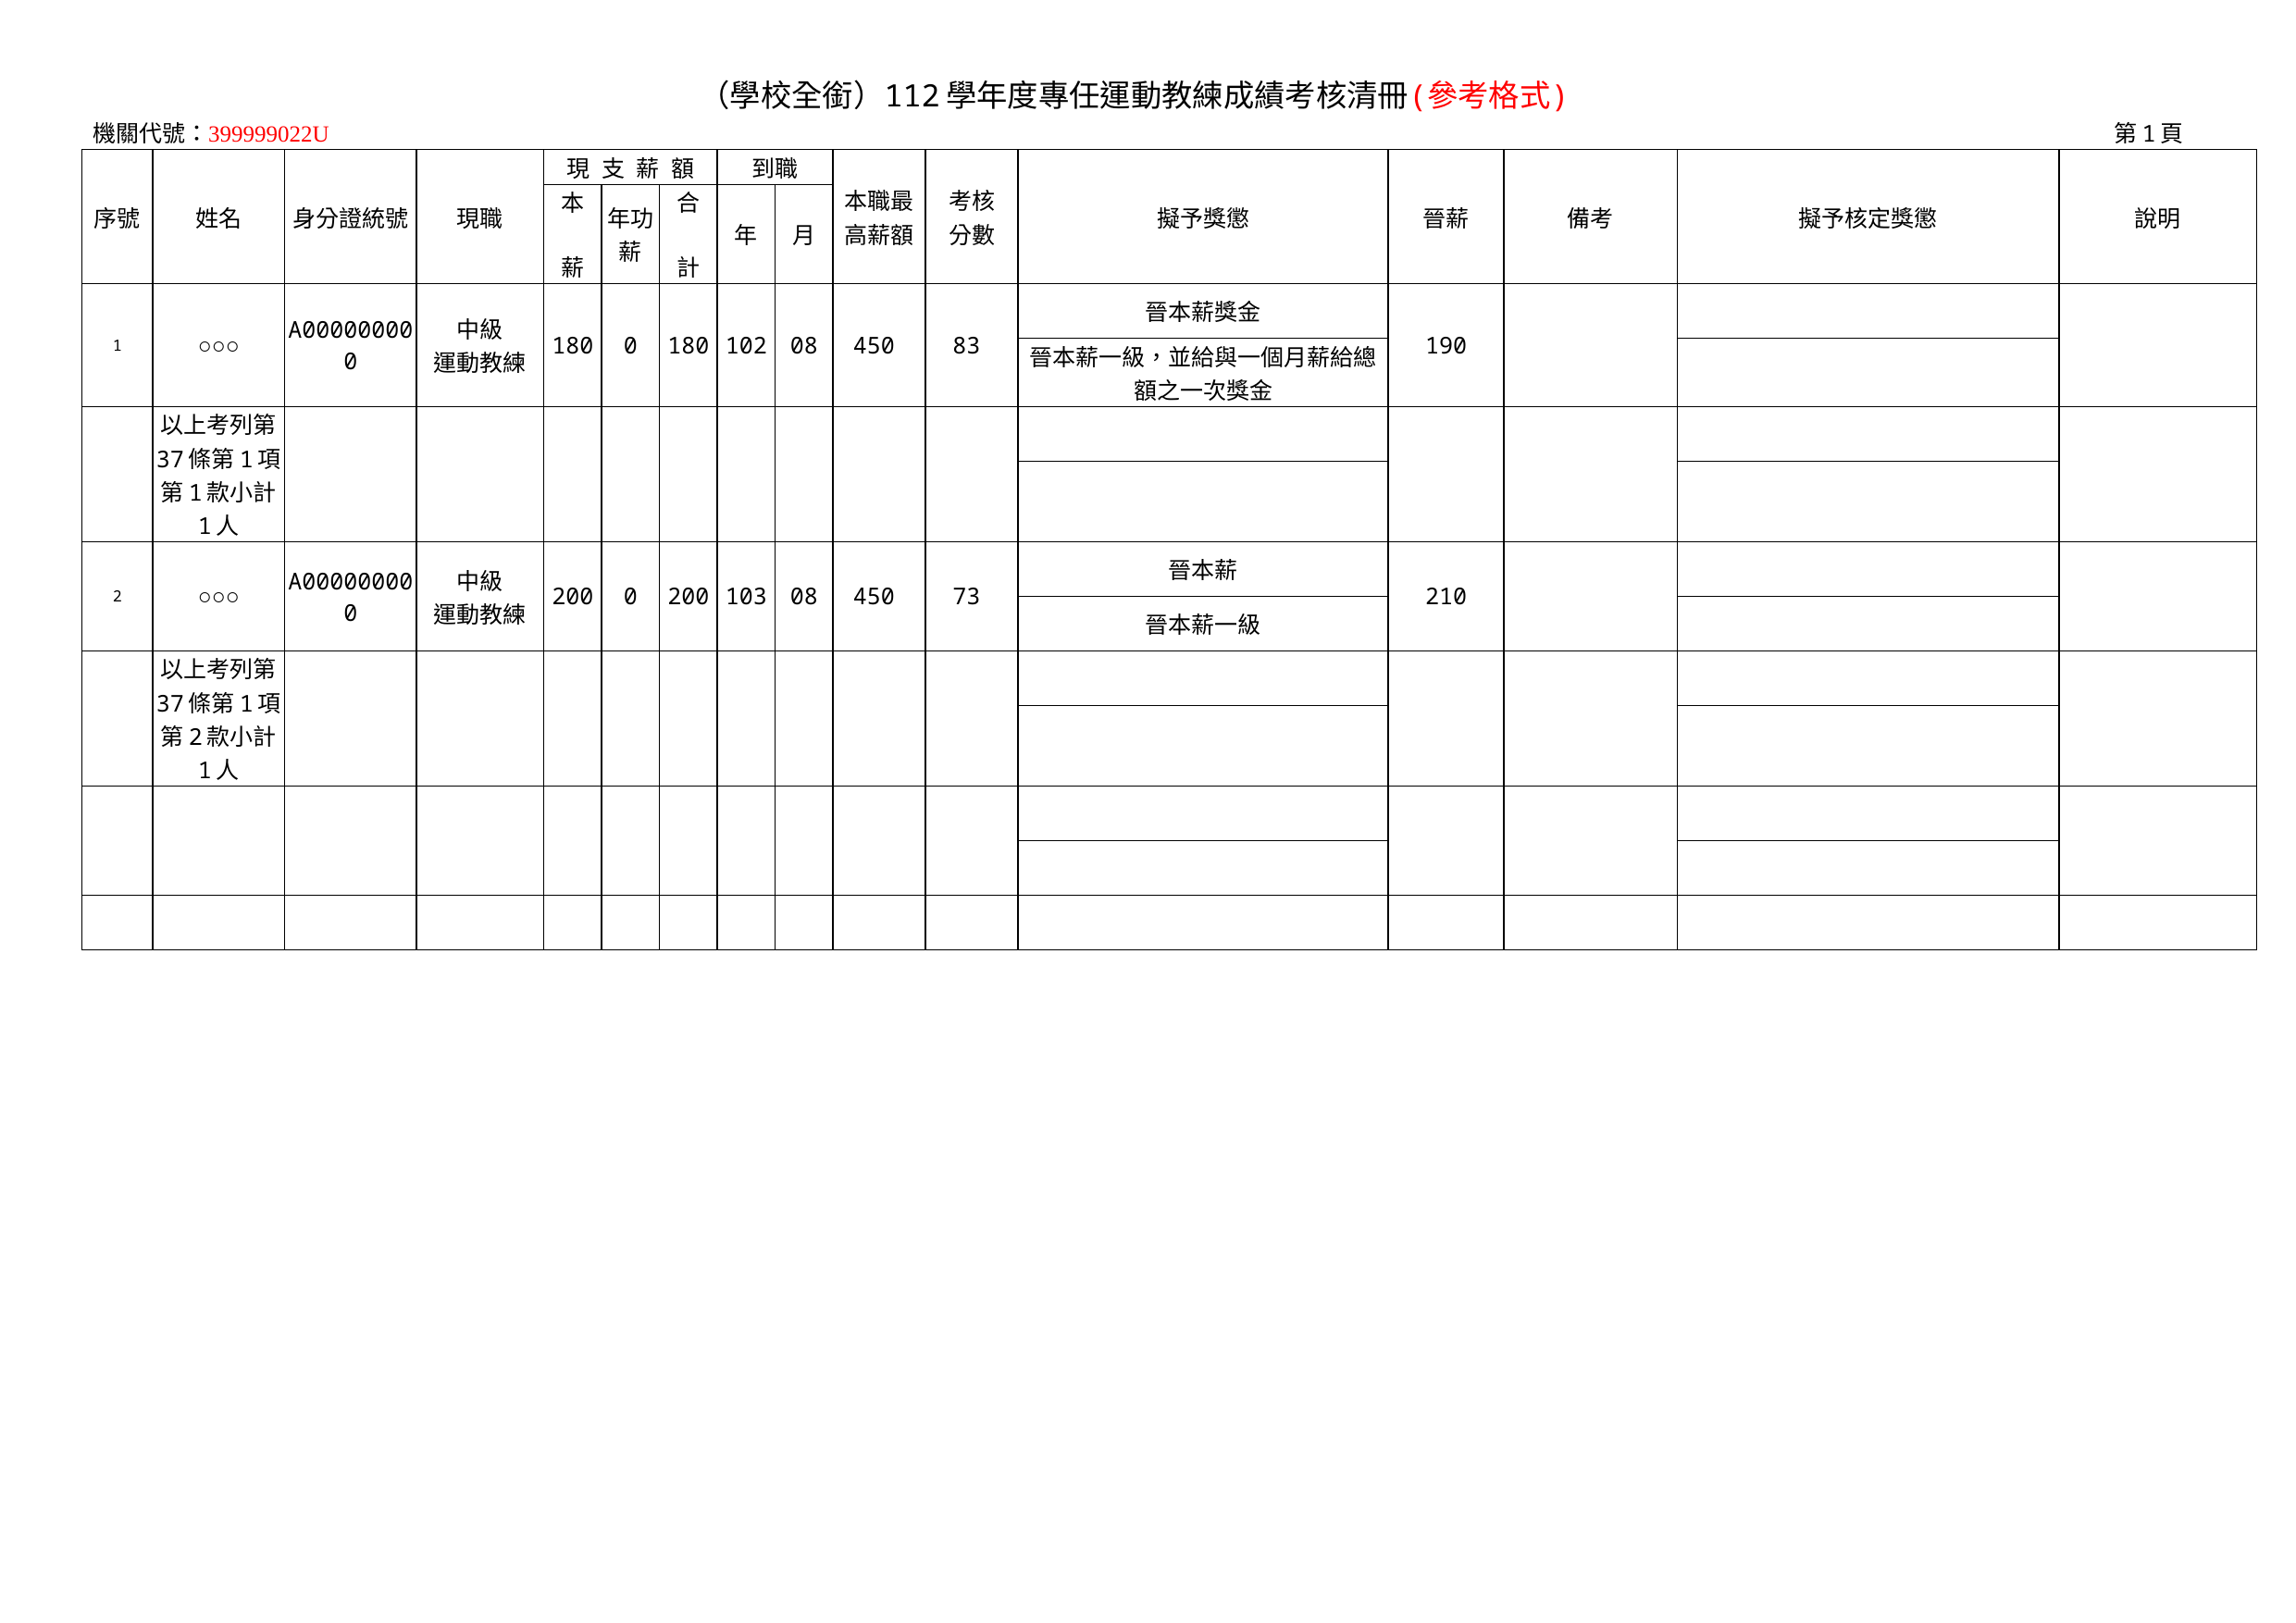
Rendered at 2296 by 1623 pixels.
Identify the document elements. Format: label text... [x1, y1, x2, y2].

table_cell [1019, 787, 1387, 840]
table_header 備考 [1505, 150, 1677, 283]
table_cell 晉本薪獎金 [1019, 284, 1387, 338]
table_cell [1678, 651, 2058, 705]
table_cell 2 [82, 542, 152, 650]
table_cell [776, 787, 832, 895]
table_cell [660, 407, 716, 541]
table_cell 190 [1389, 284, 1503, 406]
table_cell 年 [718, 185, 775, 283]
table_cell [1505, 407, 1677, 541]
table_cell 晉本薪 [1019, 542, 1387, 596]
table_cell [1505, 896, 1677, 949]
table_cell [1389, 787, 1503, 895]
table_cell [1505, 787, 1677, 895]
table_cell [926, 787, 1017, 895]
table_cell 180 [544, 284, 601, 406]
table_cell [1019, 462, 1387, 541]
table_cell [776, 896, 832, 949]
table_cell 200 [660, 542, 716, 650]
table_cell [1019, 407, 1387, 461]
table_cell [718, 651, 775, 786]
table_cell [285, 407, 416, 541]
table_cell 中級 運動教練 [417, 542, 543, 650]
table_cell [1505, 284, 1677, 406]
table_cell 本 薪 [544, 185, 601, 283]
table_cell [602, 407, 659, 541]
table_header 機關代號：399999022U [82, 116, 1446, 149]
table_header 現 支 薪 額 [544, 150, 716, 183]
table_cell [1389, 896, 1503, 949]
table_cell 08 [776, 542, 832, 650]
table_cell [926, 407, 1017, 541]
table_cell [544, 787, 601, 895]
table_cell A000000000 [285, 542, 416, 650]
text （學校全銜）112學年度專任運動教練成績考核清冊(參考格式) [82, 70, 2186, 116]
table_cell 180 [660, 284, 716, 406]
table_cell [1505, 542, 1677, 650]
table_cell [417, 407, 543, 541]
table_cell [82, 407, 152, 541]
table_cell 450 [834, 542, 925, 650]
table_cell [1019, 651, 1387, 705]
table_cell 晉本薪一級 [1019, 597, 1387, 650]
table_cell [776, 407, 832, 541]
table_cell 08 [776, 284, 832, 406]
table_cell [1019, 841, 1387, 895]
table_cell [2060, 407, 2256, 541]
table_cell [602, 896, 659, 949]
table_header 晉薪 [1389, 150, 1503, 283]
table_cell 晉本薪一級，並給與一個月薪給總額之一次獎金 [1019, 339, 1387, 406]
table_cell [834, 407, 925, 541]
table_cell [154, 896, 284, 949]
table_cell [660, 787, 716, 895]
table_cell [544, 407, 601, 541]
table_cell [776, 651, 832, 786]
table_cell [602, 787, 659, 895]
table_cell [2060, 651, 2256, 786]
table_cell [417, 787, 543, 895]
table_cell [1678, 787, 2058, 840]
table_cell [1678, 597, 2058, 650]
table_cell A000000000 [285, 284, 416, 406]
table_cell [1678, 841, 2058, 895]
table_cell [834, 896, 925, 949]
table_cell [834, 787, 925, 895]
table_header 考核 分數 [926, 150, 1017, 283]
table_cell [285, 651, 416, 786]
table_cell 200 [544, 542, 601, 650]
table_cell [1389, 407, 1503, 541]
table_header 到職 [718, 150, 832, 183]
table_cell [1678, 896, 2058, 949]
table_cell 以上考列第37條第1項第1款小計1人 [154, 407, 284, 541]
table_header 擬予核定獎懲 [1678, 150, 2058, 283]
table_cell [926, 896, 1017, 949]
table_cell [2060, 542, 2256, 650]
table_cell [718, 407, 775, 541]
table_cell [1505, 651, 1677, 786]
table_cell [544, 896, 601, 949]
table_header 姓名 [154, 150, 284, 283]
table_cell 210 [1389, 542, 1503, 650]
table_header 本職最高薪額 [834, 150, 925, 283]
table_cell [834, 651, 925, 786]
table_cell [1678, 462, 2058, 541]
table_cell [1678, 339, 2058, 406]
table_header 第1頁 [1446, 116, 2252, 149]
table_cell [2060, 896, 2256, 949]
table_cell [1678, 284, 2058, 338]
table_cell 102 [718, 284, 775, 406]
table_cell [1019, 896, 1387, 949]
table_cell ○○○ [154, 542, 284, 650]
table_cell [544, 651, 601, 786]
table_cell [2060, 284, 2256, 406]
table_cell [82, 651, 152, 786]
table_cell 0 [602, 284, 659, 406]
table_header 擬予獎懲 [1019, 150, 1387, 283]
table_cell 1 [82, 284, 152, 406]
table_cell [82, 787, 152, 895]
table_header 序號 [82, 150, 152, 283]
table_cell 0 [602, 542, 659, 650]
table_cell [718, 896, 775, 949]
table_header 現職 [417, 150, 543, 283]
table_cell [285, 787, 416, 895]
table_cell [285, 896, 416, 949]
table_cell [2060, 787, 2256, 895]
table_cell 73 [926, 542, 1017, 650]
table_cell [660, 651, 716, 786]
table_cell [1678, 706, 2058, 786]
table_cell 合 計 [660, 185, 716, 283]
table_cell 以上考列第37條第1項第2款小計1人 [154, 651, 284, 786]
table_cell [926, 651, 1017, 786]
table_cell 年功薪 [602, 185, 659, 283]
table_cell [1678, 542, 2058, 596]
table_cell [602, 651, 659, 786]
table_cell ○○○ [154, 284, 284, 406]
table_cell 83 [926, 284, 1017, 406]
table_cell 月 [776, 185, 832, 283]
table_cell [154, 787, 284, 895]
table_cell [82, 896, 152, 949]
table_cell [417, 896, 543, 949]
table_cell 103 [718, 542, 775, 650]
table_cell 中級 運動教練 [417, 284, 543, 406]
table_cell [718, 787, 775, 895]
table_cell [1019, 706, 1387, 786]
table_cell 450 [834, 284, 925, 406]
table_cell [417, 651, 543, 786]
table_header 說明 [2060, 150, 2256, 283]
table_header 身分證統號 [285, 150, 416, 283]
table_cell [1389, 651, 1503, 786]
table_cell [660, 896, 716, 949]
table_cell [1678, 407, 2058, 461]
